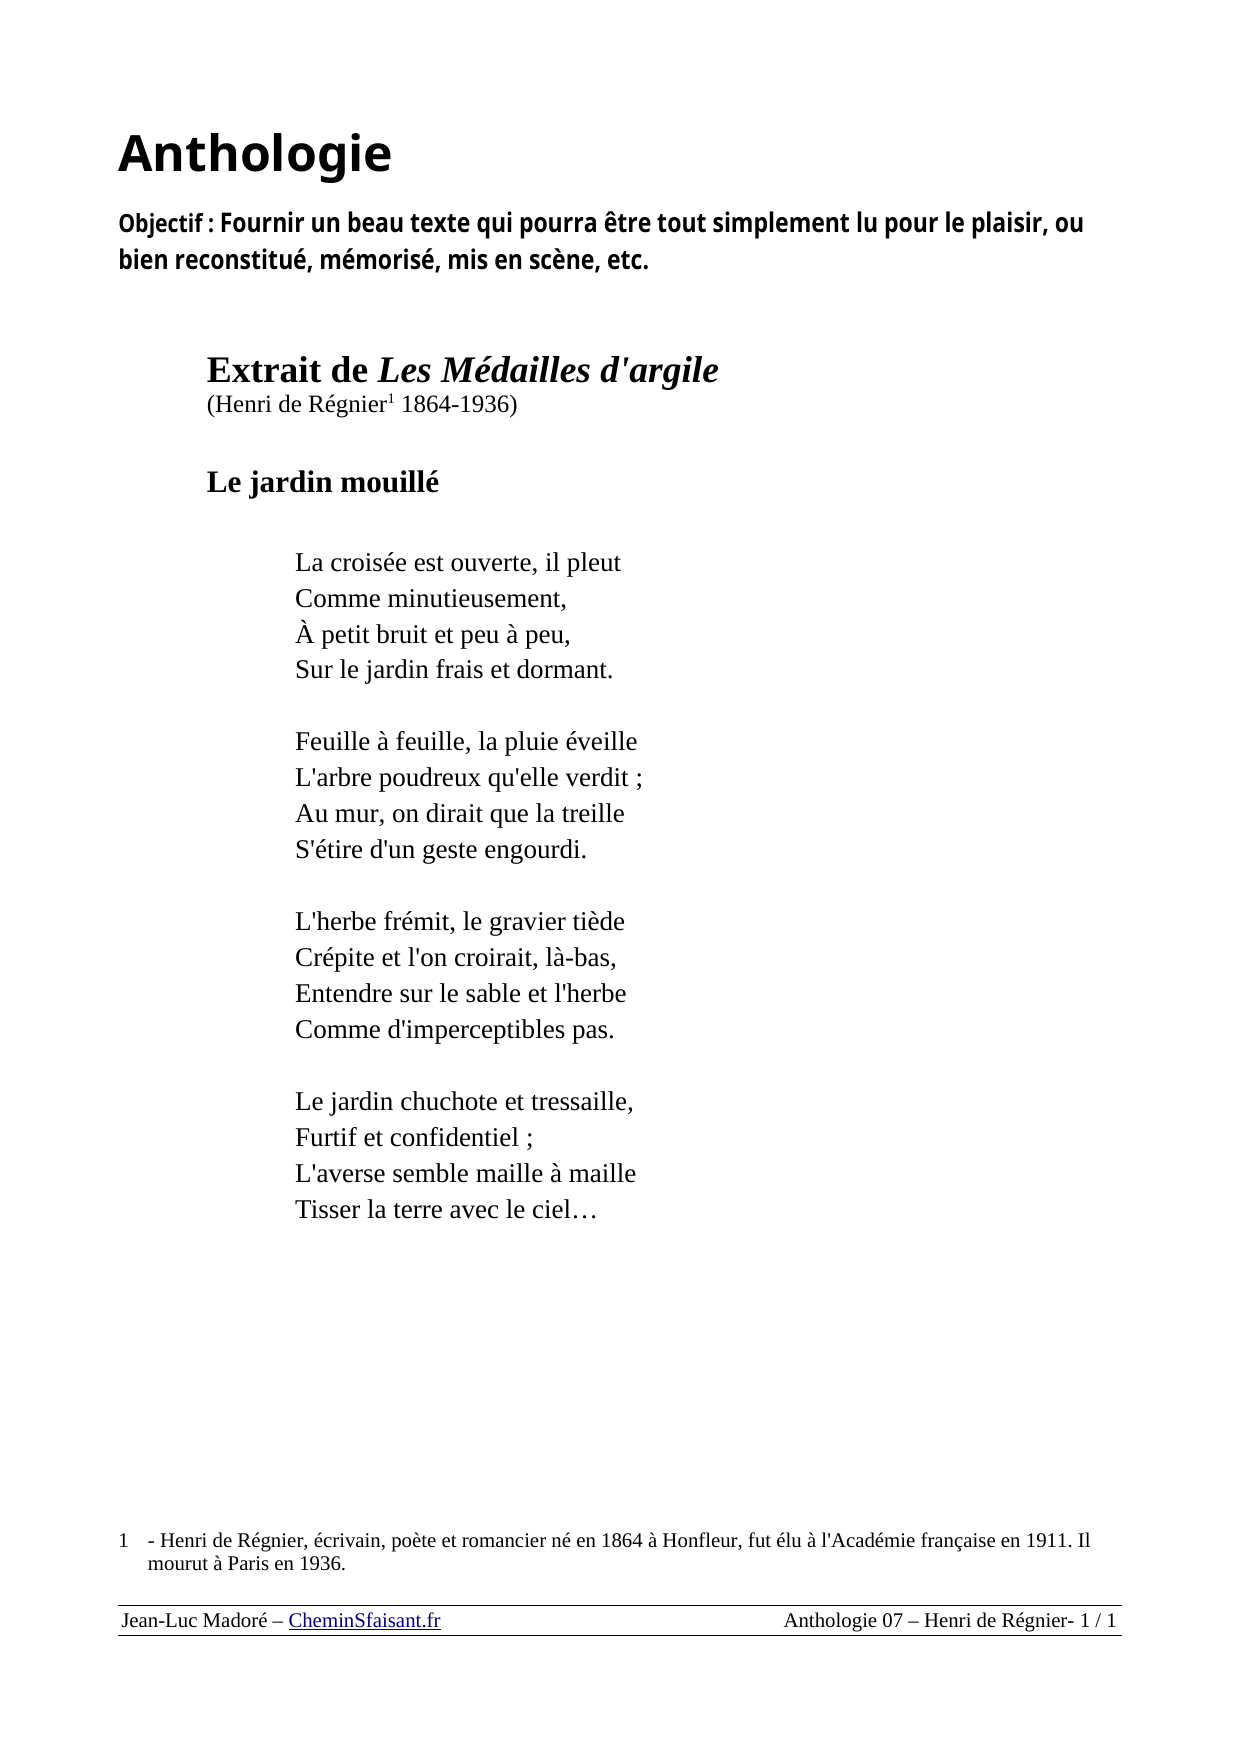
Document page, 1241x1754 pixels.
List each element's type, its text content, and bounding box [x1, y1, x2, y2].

text Crépite et l'on croirait, là-bas, [118, 942, 1122, 972]
text Le jardin mouillé [207, 465, 1122, 500]
text Feuille à feuille, la pluie éveille [118, 727, 1122, 757]
text Extrait de Les Médailles d'argile [207, 348, 1122, 390]
text L'herbe frémit, le gravier tiède [118, 906, 1122, 936]
text À petit bruit et peu à peu, [118, 619, 1122, 649]
text Au mur, on dirait que la treille [118, 798, 1122, 828]
text Comme minutieusement, [118, 583, 1122, 613]
text S'étire d'un geste engourdi. [118, 834, 1122, 864]
text L'averse semble maille à maille [118, 1158, 1122, 1188]
text Comme d'imperceptibles pas. [118, 1014, 1122, 1044]
text Le jardin chuchote et tressaille, [118, 1086, 1122, 1116]
text (Henri de Régnier 1864-1936) [207, 390, 1122, 418]
text Anthologie [118, 118, 1122, 186]
text Objectif : Fournir un beau texte qui pourra être tout simplement lu pour le plaisir, ou bien reconstitué, mémorisé, mis en scène, etc. [118, 204, 1122, 278]
text Tisser la terre avec le ciel… [118, 1194, 1122, 1224]
text Sur le jardin frais et dormant. [118, 655, 1122, 685]
text Furtif et confidentiel ; [118, 1122, 1122, 1152]
text Entendre sur le sable et l'herbe [118, 978, 1122, 1008]
text - Henri de Régnier, écrivain, poète et romancier né en 1864 à Honfleur, fut élu à l'Académie française en 1911. Il mourut à Paris en 1936. [118, 1529, 1122, 1575]
text L'arbre poudreux qu'elle verdit ; [118, 763, 1122, 793]
text La croisée est ouverte, il pleut [118, 547, 1122, 577]
